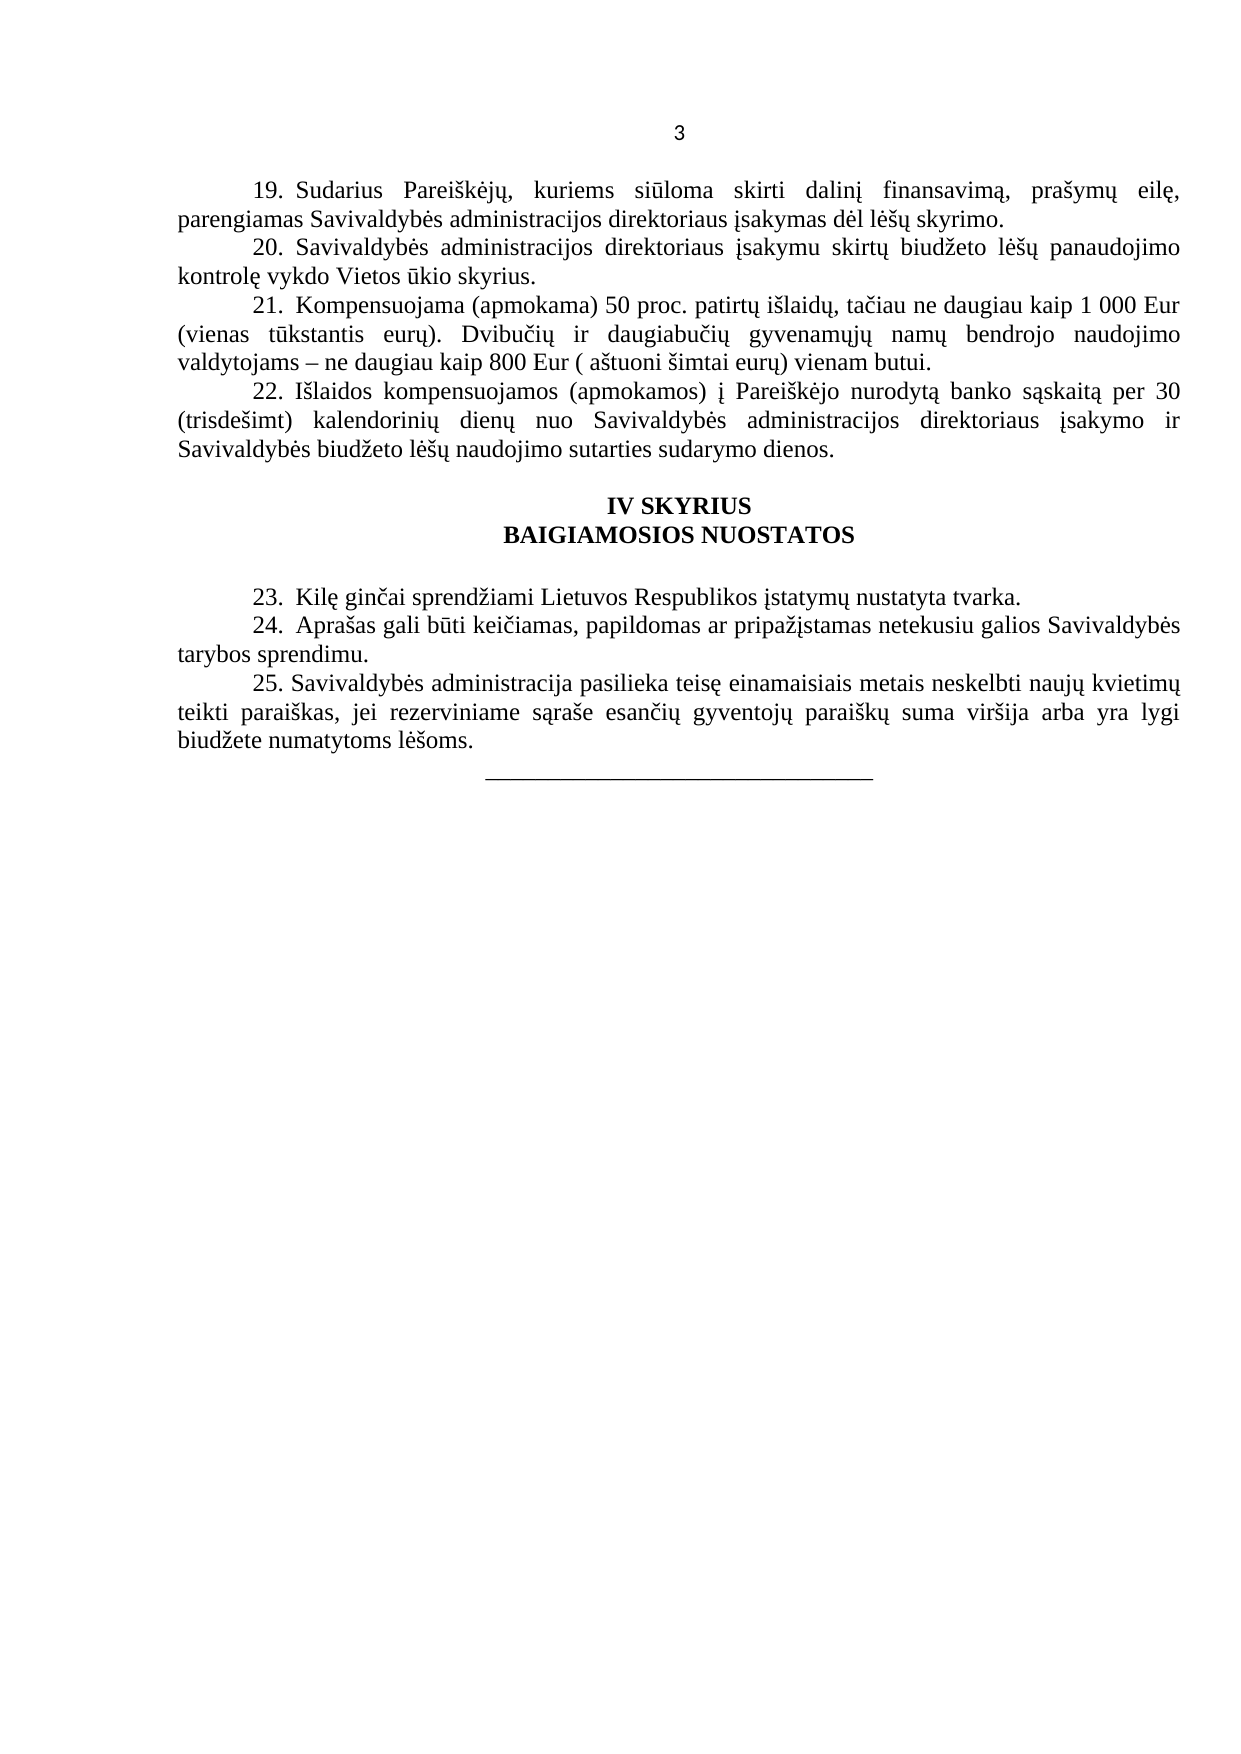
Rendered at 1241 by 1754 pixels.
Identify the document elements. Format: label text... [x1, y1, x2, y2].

text 22. Išlaidos kompensuojamos (apmokamos) į Pareiškėjo nurodytą banko sąskaitą per 30 (trisdešimt) kalendorinių dienų nuo Savivaldybės administracijos direktoriaus įsakymo ir Savivaldybės biudžeto lėšų naudojimo sutarties sudarymo dienos. [177, 376, 1181, 462]
text BAIGIAMOSIOS NUOSTATOS [177, 520, 1181, 549]
text 25. Savivaldybės administracija pasilieka teisę einamaisiais metais neskelbti naujų kvietimų teikti paraiškas, jei rezerviniame sąraše esančių gyventojų paraiškų suma viršija arba yra lygi biudžete numatytoms lėšoms. [177, 668, 1181, 754]
text 23. Kilę ginčai sprendžiami Lietuvos Respublikos įstatymų nustatyta tvarka. [177, 582, 1181, 610]
text _______________________________ [177, 754, 1181, 783]
text 20. Savivaldybės administracijos direktoriaus įsakymu skirtų biudžeto lėšų panaudojimo kontrolę vykdo Vietos ūkio skyrius. [177, 232, 1181, 290]
text 21. Kompensuojama (apmokama) 50 proc. patirtų išlaidų, tačiau ne daugiau kaip 1 000 Eur (vienas tūkstantis eurų). Dvibučių ir daugiabučių gyvenamųjų namų bendrojo naudojimo valdytojams – ne daugiau kaip 800 Eur ( aštuoni šimtai eurų) vienam butui. [177, 290, 1181, 376]
text 19. Sudarius Pareiškėjų, kuriems siūloma skirti dalinį finansavimą, prašymų eilę, parengiamas Savivaldybės administracijos direktoriaus įsakymas dėl lėšų skyrimo. [177, 175, 1181, 232]
text IV SKYRIUS [177, 491, 1181, 520]
text 24. Aprašas gali būti keičiamas, papildomas ar pripažįstamas netekusiu galios Savivaldybės tarybos sprendimu. [177, 610, 1181, 668]
